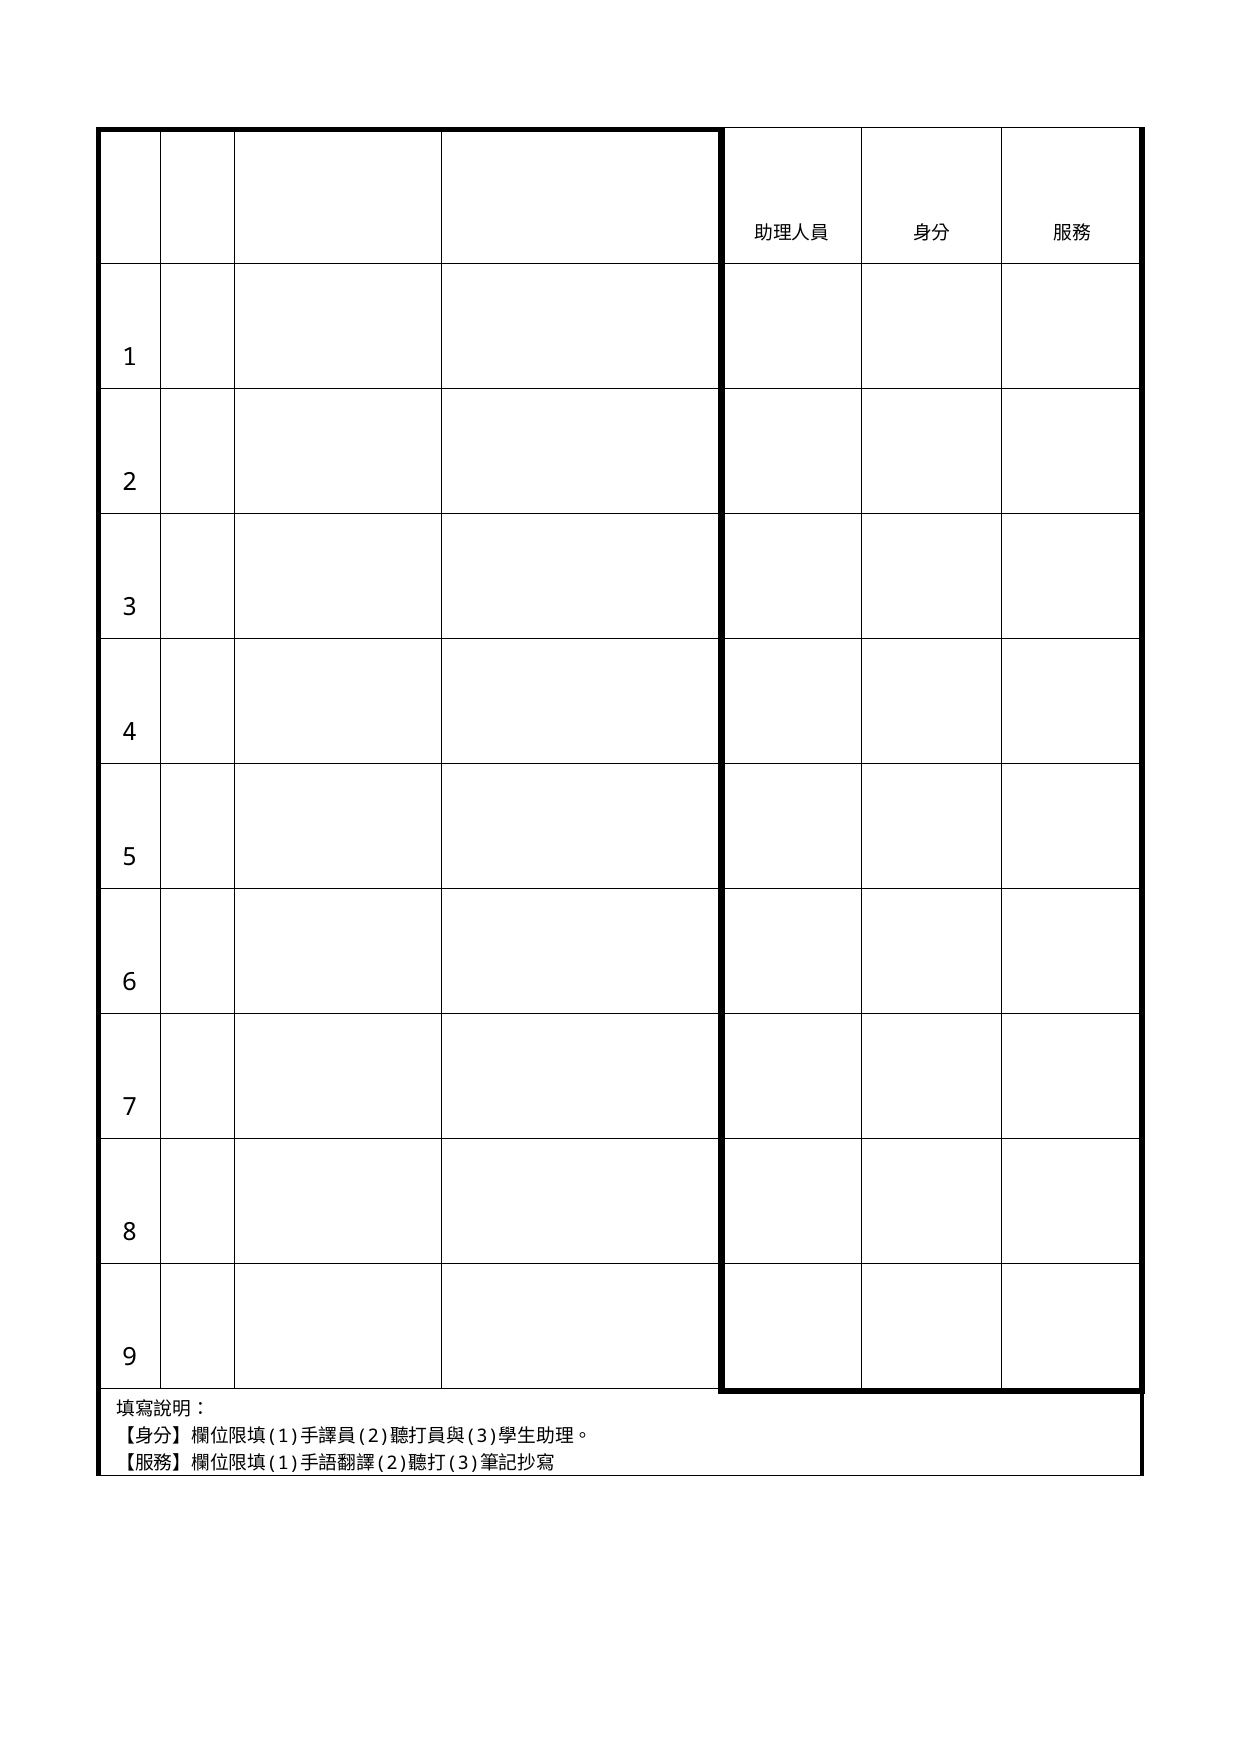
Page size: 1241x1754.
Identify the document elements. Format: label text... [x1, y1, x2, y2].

table_cell [235, 1014, 441, 1137]
table_cell 7 [101, 1014, 160, 1137]
table_cell 9 [101, 1264, 160, 1387]
table_cell 填寫說明： 【身分】欄位限填(1)手譯員(2)聽打員與(3)學生助理。 【服務】欄位限填(1)手語翻譯(2)聽打(3)筆記抄寫 [101, 1389, 1140, 1475]
table_cell [235, 639, 441, 762]
table_cell [235, 889, 441, 1012]
table_cell [442, 764, 718, 887]
table_cell [862, 889, 1001, 1012]
table_cell [161, 389, 234, 512]
table_cell [1002, 639, 1139, 762]
table_cell 4 [101, 639, 160, 762]
table_cell [725, 764, 861, 887]
table_cell [161, 1139, 234, 1262]
table_cell [161, 132, 234, 262]
table_cell [862, 389, 1001, 512]
table_cell [442, 514, 718, 637]
table_cell [161, 889, 234, 1012]
table_cell [725, 1139, 861, 1262]
table_cell 8 [101, 1139, 160, 1262]
table_cell [1002, 764, 1139, 887]
table_cell 2 [101, 389, 160, 512]
table_cell [442, 1264, 718, 1387]
table_cell [442, 639, 718, 762]
table_cell [1002, 1014, 1139, 1137]
table_cell 5 [101, 764, 160, 887]
table_cell [161, 1014, 234, 1137]
table_cell [1002, 889, 1139, 1012]
table_cell [442, 1139, 718, 1262]
table_cell [862, 639, 1001, 762]
table_cell [161, 1264, 234, 1387]
table_cell [101, 132, 160, 262]
table_cell [862, 1264, 1001, 1387]
table_cell [235, 764, 441, 887]
table_cell [161, 264, 234, 387]
table_cell [442, 389, 718, 512]
table_cell [235, 1139, 441, 1262]
table_cell [862, 264, 1001, 387]
table_cell [725, 889, 861, 1012]
table_cell [235, 1264, 441, 1387]
table_cell 3 [101, 514, 160, 637]
table_cell [725, 639, 861, 762]
table_cell [235, 389, 441, 512]
table_cell [442, 889, 718, 1012]
table_cell 6 [101, 889, 160, 1012]
table_cell [235, 132, 441, 262]
table_cell [161, 639, 234, 762]
table_cell [862, 514, 1001, 637]
table_cell [725, 264, 861, 387]
table_cell [862, 1139, 1001, 1262]
table_cell [442, 1014, 718, 1137]
table_cell [725, 514, 861, 637]
table_cell [235, 514, 441, 637]
table_cell [725, 1014, 861, 1137]
table_cell [862, 1014, 1001, 1137]
table_cell [442, 132, 718, 262]
table_cell [725, 1264, 861, 1387]
table_cell 服務 [1002, 128, 1139, 262]
table_cell [862, 764, 1001, 887]
table_cell [725, 389, 861, 512]
table_cell [1002, 1139, 1139, 1262]
table_cell [235, 264, 441, 387]
table_cell [1002, 1264, 1139, 1387]
table_cell [161, 764, 234, 887]
table_cell [161, 514, 234, 637]
table_cell [1002, 264, 1139, 387]
table_cell 身分 [862, 128, 1001, 262]
table_cell 助理人員 [725, 128, 861, 262]
table_cell [1002, 389, 1139, 512]
table_cell 1 [101, 264, 160, 387]
table_cell [1002, 514, 1139, 637]
table_cell [442, 264, 718, 387]
